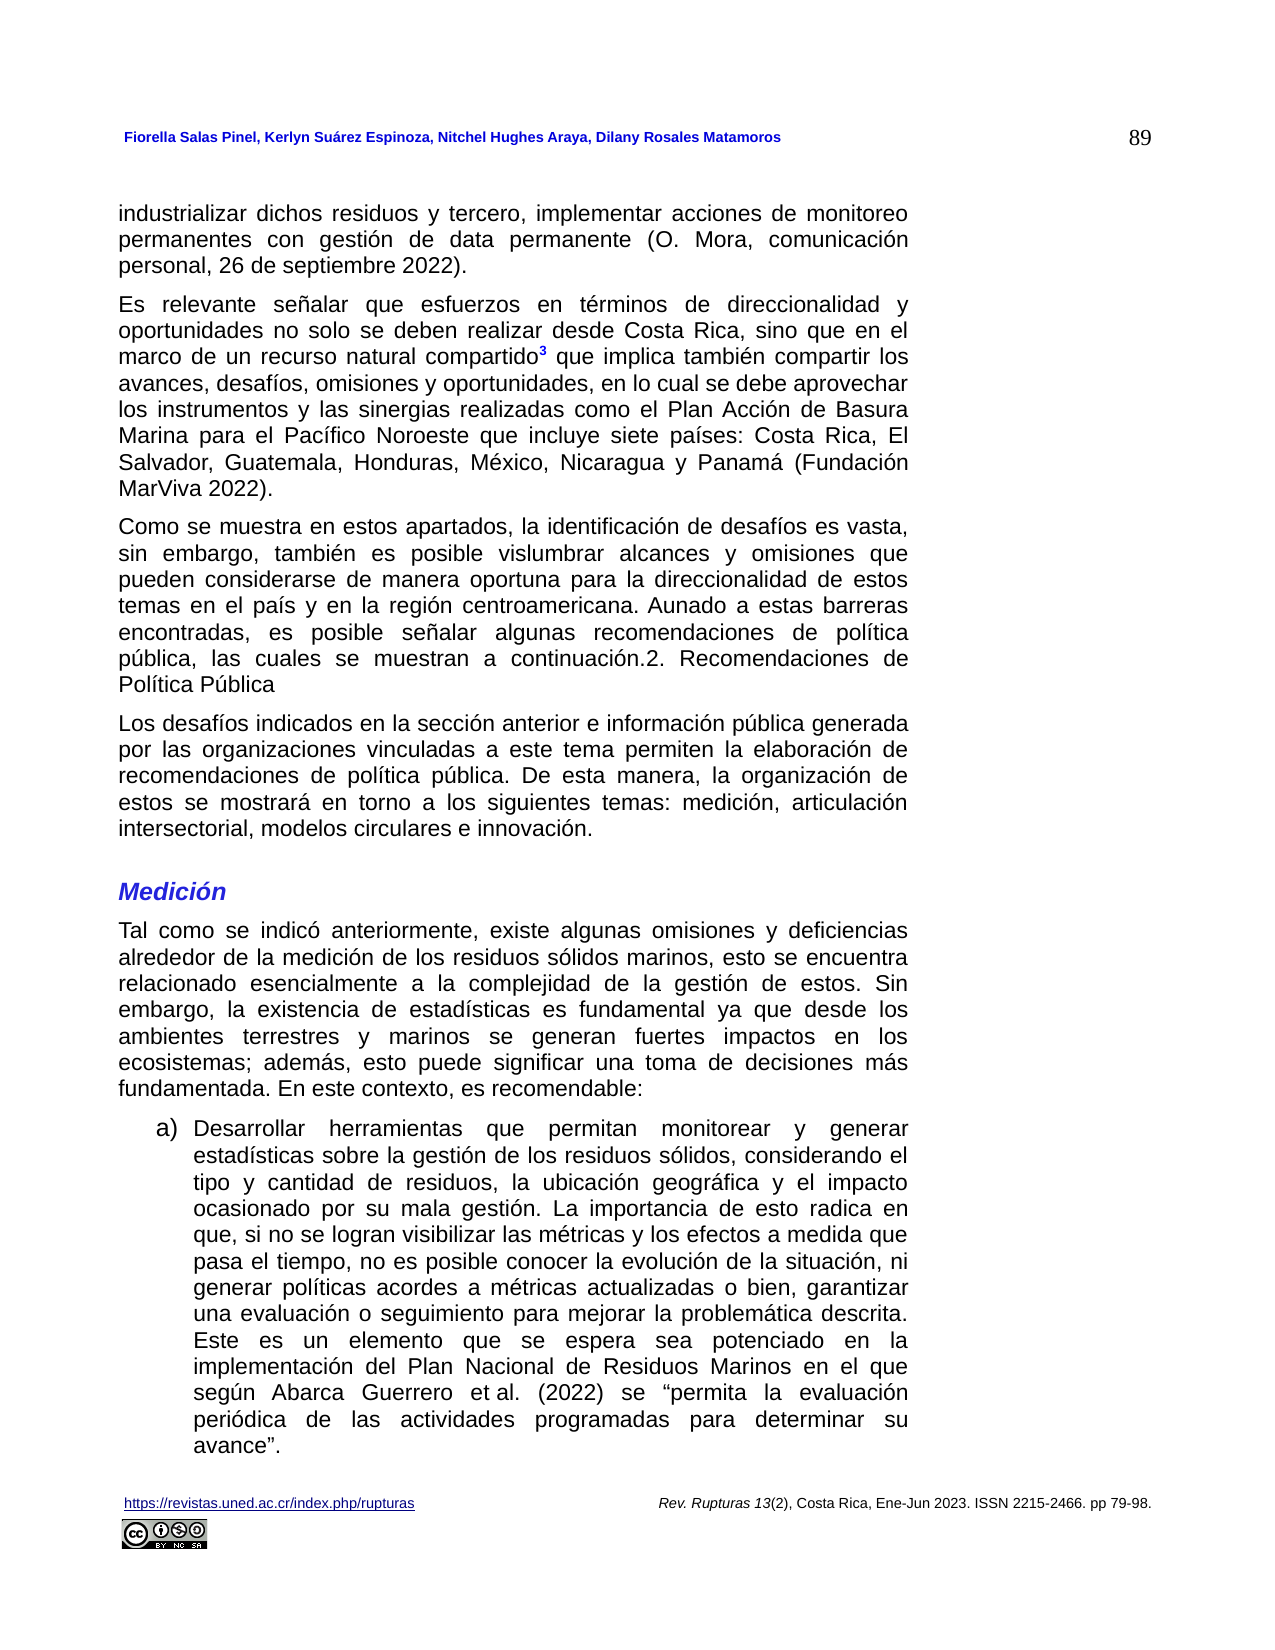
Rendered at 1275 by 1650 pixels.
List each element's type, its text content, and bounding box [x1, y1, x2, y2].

text Como se muestra en estos apartados, la identificación de desafíos es vasta, sin embargo, también es posible vislumbrar alcances y omisiones que pueden considerarse de manera oportuna para la direccionalidad de estos temas en el país y en la región centroamericana. Aunado a estas barreras encontradas, es posible señalar algunas recomendaciones de política pública, las cuales se muestran a continuación.2. Recomendaciones de Política Pública [118, 513, 909, 698]
text industrializar dichos residuos y tercero, implementar acciones de monitoreo permanentes con gestión de data permanente (O. Mora, comunicación personal, 26 de septiembre 2022). [118, 200, 909, 279]
text Los desafíos indicados en la sección anterior e información pública generada por las organizaciones vinculadas a este tema permiten la elaboración de recomendaciones de política pública. De esta manera, la organización de estos se mostrará en torno a los siguientes temas: medición, articulación intersectorial, modelos circulares e innovación. [118, 709, 909, 841]
text Tal como se indicó anteriormente, existe algunas omisiones y deficiencias alrededor de la medición de los residuos sólidos marinos, esto se encuentra relacionado esencialmente a la complejidad de la gestión de estos. Sin embargo, la existencia de estadísticas es fundamental ya que desde los ambientes terrestres y marinos se generan fuertes impactos en los ecosistemas; además, esto puede significar una toma de decisiones más fundamentada. En este contexto, es recomendable: [118, 917, 909, 1102]
subtitle Medición [118, 877, 909, 905]
text Es relevante señalar que esfuerzos en términos de direccionalidad y oportunidades no solo se deben realizar desde Costa Rica, sino que en el marco de un recurso natural compartido3 que implica también compartir los avances, desafíos, omisiones y oportunidades, en lo cual se debe aprovechar los instrumentos y las sinergias realizadas como el Plan Acción de Basura Marina para el Pacífico Noroeste que incluye siete países: Costa Rica, El Salvador, Guatemala, Honduras, México, Nicaragua y Panamá (Fundación MarViva 2022). [118, 291, 909, 501]
list Desarrollar herramientas que permitan monitorear y generar estadísticas sobre la gestión de los residuos sólidos, considerando el tipo y cantidad de residuos, la ubicación geográfica y el impacto ocasionado por su mala gestión. La importancia de esto radica en que, si no se logran visibilizar las métricas y los efectos a medida que pasa el tiempo, no es posible conocer la evolución de la situación, ni generar políticas acordes a métricas actualizadas o bien, garantizar una evaluación o seguimiento para mejorar la problemática descrita. Este es un elemento que se espera sea potenciado en la implementación del Plan Nacional de Residuos Marinos en el que según Abarca Guerrero et al. (2022) se “permita la evaluación periódica de las actividades programadas para determinar su avance”. [156, 1113, 909, 1458]
picture [121, 1519, 208, 1549]
